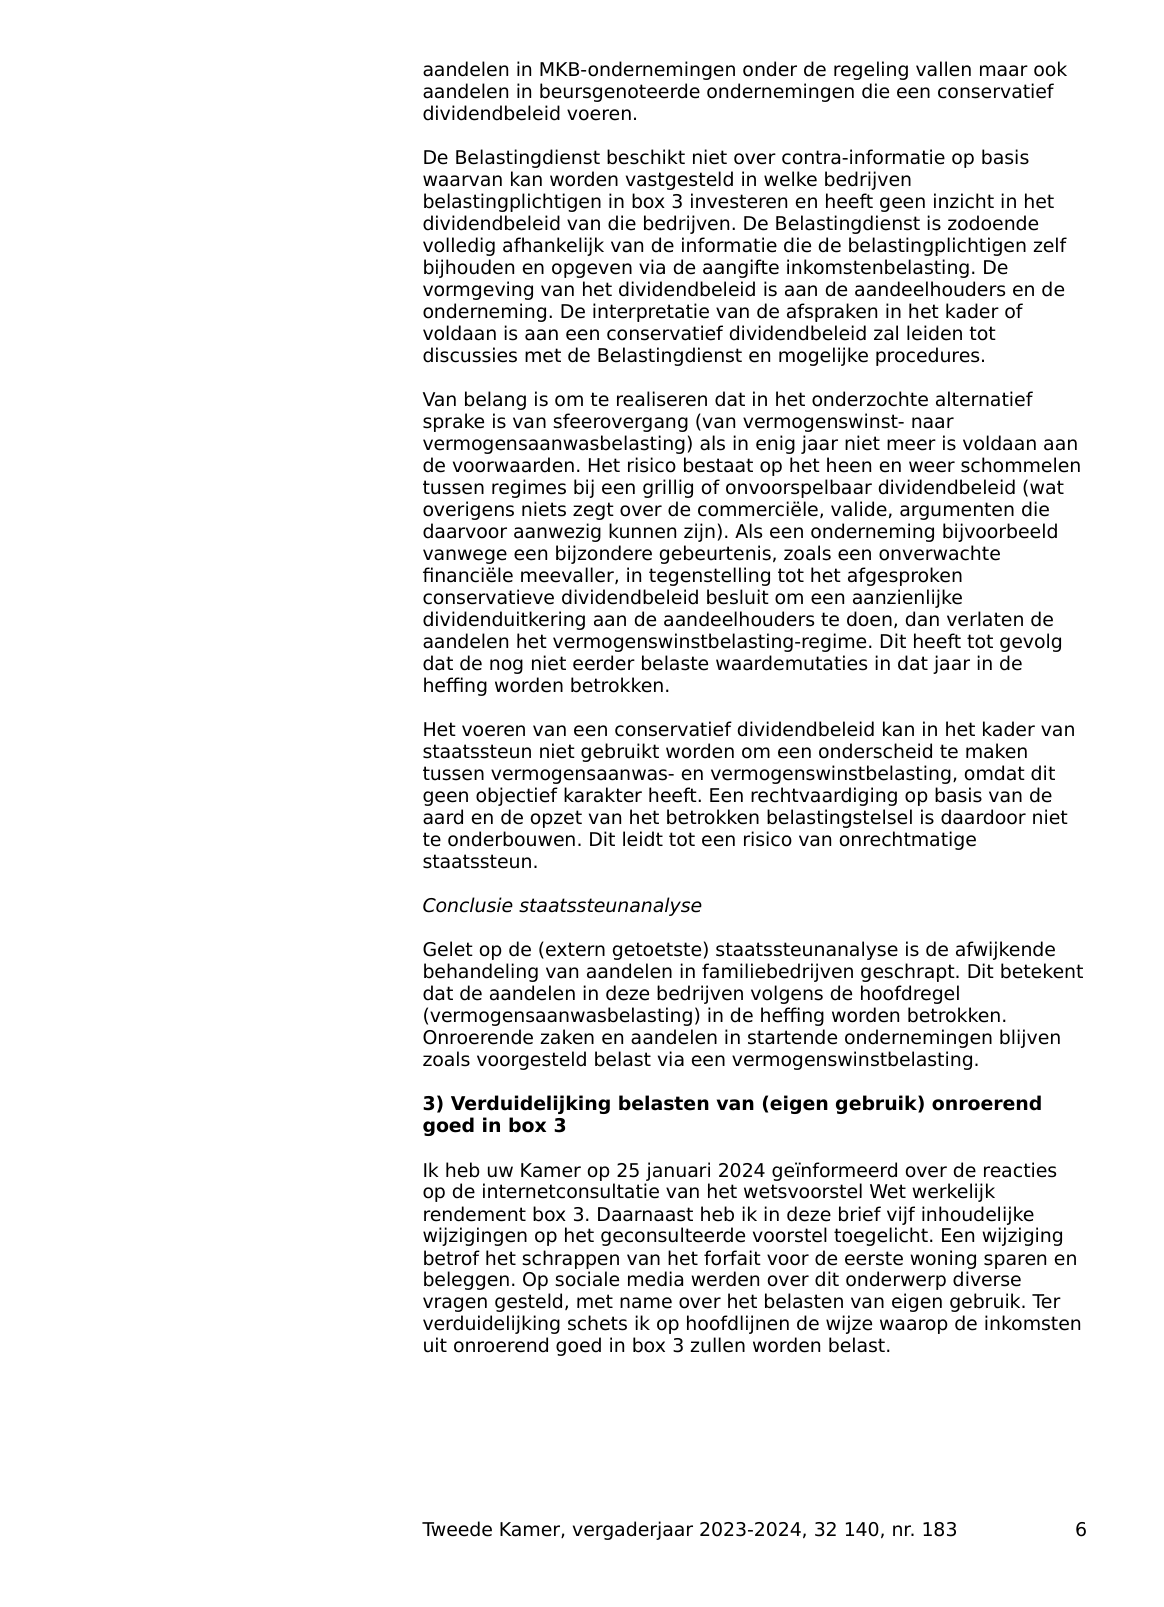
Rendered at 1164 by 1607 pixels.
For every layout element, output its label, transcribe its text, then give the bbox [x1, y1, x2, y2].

text Gelet op de (extern getoetste) staatssteunanalyse is de afwijkende behandeling van aandelen in familiebedrijven geschrapt. Dit betekent dat de aandelen in deze bedrijven volgens de hoofdregel (vermogensaanwasbelasting) in de heffing worden betrokken. Onroerende zaken en aandelen in startende ondernemingen blijven zoals voorgesteld belast via een vermogenswinstbelasting. [422, 939, 1087, 1071]
subtitle 3) Verduidelijking belasten van (eigen gebruik) onroerend goed in box 3 [422, 1093, 1087, 1137]
text De Belastingdienst beschikt niet over contra-informatie op basis waarvan kan worden vastgesteld in welke bedrijven belastingplichtigen in box 3 investeren en heeft geen inzicht in het dividendbeleid van die bedrijven. De Belastingdienst is zodoende volledig afhankelijk van de informatie die de belastingplichtigen zelf bijhouden en opgeven via de aangifte inkomstenbelasting. De vormgeving van het dividendbeleid is aan de aandeelhouders en de onderneming. De interpretatie van de afspraken in het kader of voldaan is aan een conservatief dividendbeleid zal leiden tot discussies met de Belastingdienst en mogelijke procedures. [422, 147, 1087, 367]
text aandelen in MKB-ondernemingen onder de regeling vallen maar ook aandelen in beursgenoteerde ondernemingen die een conservatief dividendbeleid voeren. [422, 59, 1087, 125]
text Van belang is om te realiseren dat in het onderzochte alternatief sprake is van sfeerovergang (van vermogenswinst- naar vermogensaanwasbelasting) als in enig jaar niet meer is voldaan aan de voorwaarden. Het risico bestaat op het heen en weer schommelen tussen regimes bij een grillig of onvoorspelbaar dividendbeleid (wat overigens niets zegt over de commerciële, valide, argumenten die daarvoor aanwezig kunnen zijn). Als een onderneming bijvoorbeeld vanwege een bijzondere gebeurtenis, zoals een onverwachte financiële meevaller, in tegenstelling tot het afgesproken conservatieve dividendbeleid besluit om een aanzienlijke dividenduitkering aan de aandeelhouders te doen, dan verlaten de aandelen het vermogenswinstbelasting-regime. Dit heeft tot gevolg dat de nog niet eerder belaste waardemutaties in dat jaar in de heffing worden betrokken. [422, 389, 1087, 697]
text Ik heb uw Kamer op 25 januari 2024 geïnformeerd over de reacties op de internetconsultatie van het wetsvoorstel Wet werkelijk rendement box 3. Daarnaast heb ik in deze brief vijf inhoudelijke wijzigingen op het geconsulteerde voorstel toegelicht. Een wijziging betrof het schrappen van het forfait voor de eerste woning sparen en beleggen. Op sociale media werden over dit onderwerp diverse vragen gesteld, met name over het belasten van eigen gebruik. Ter verduidelijking schets ik op hoofdlijnen de wijze waarop de inkomsten uit onroerend goed in box 3 zullen worden belast. [422, 1159, 1087, 1357]
text Het voeren van een conservatief dividendbeleid kan in het kader van staatssteun niet gebruikt worden om een onderscheid te maken tussen vermogensaanwas- en vermogenswinstbelasting, omdat dit geen objectief karakter heeft. Een rechtvaardiging op basis van de aard en de opzet van het betrokken belastingstelsel is daardoor niet te onderbouwen. Dit leidt tot een risico van onrechtmatige staatssteun. [422, 719, 1087, 873]
subtitle Conclusie staatssteunanalyse [422, 895, 1087, 917]
